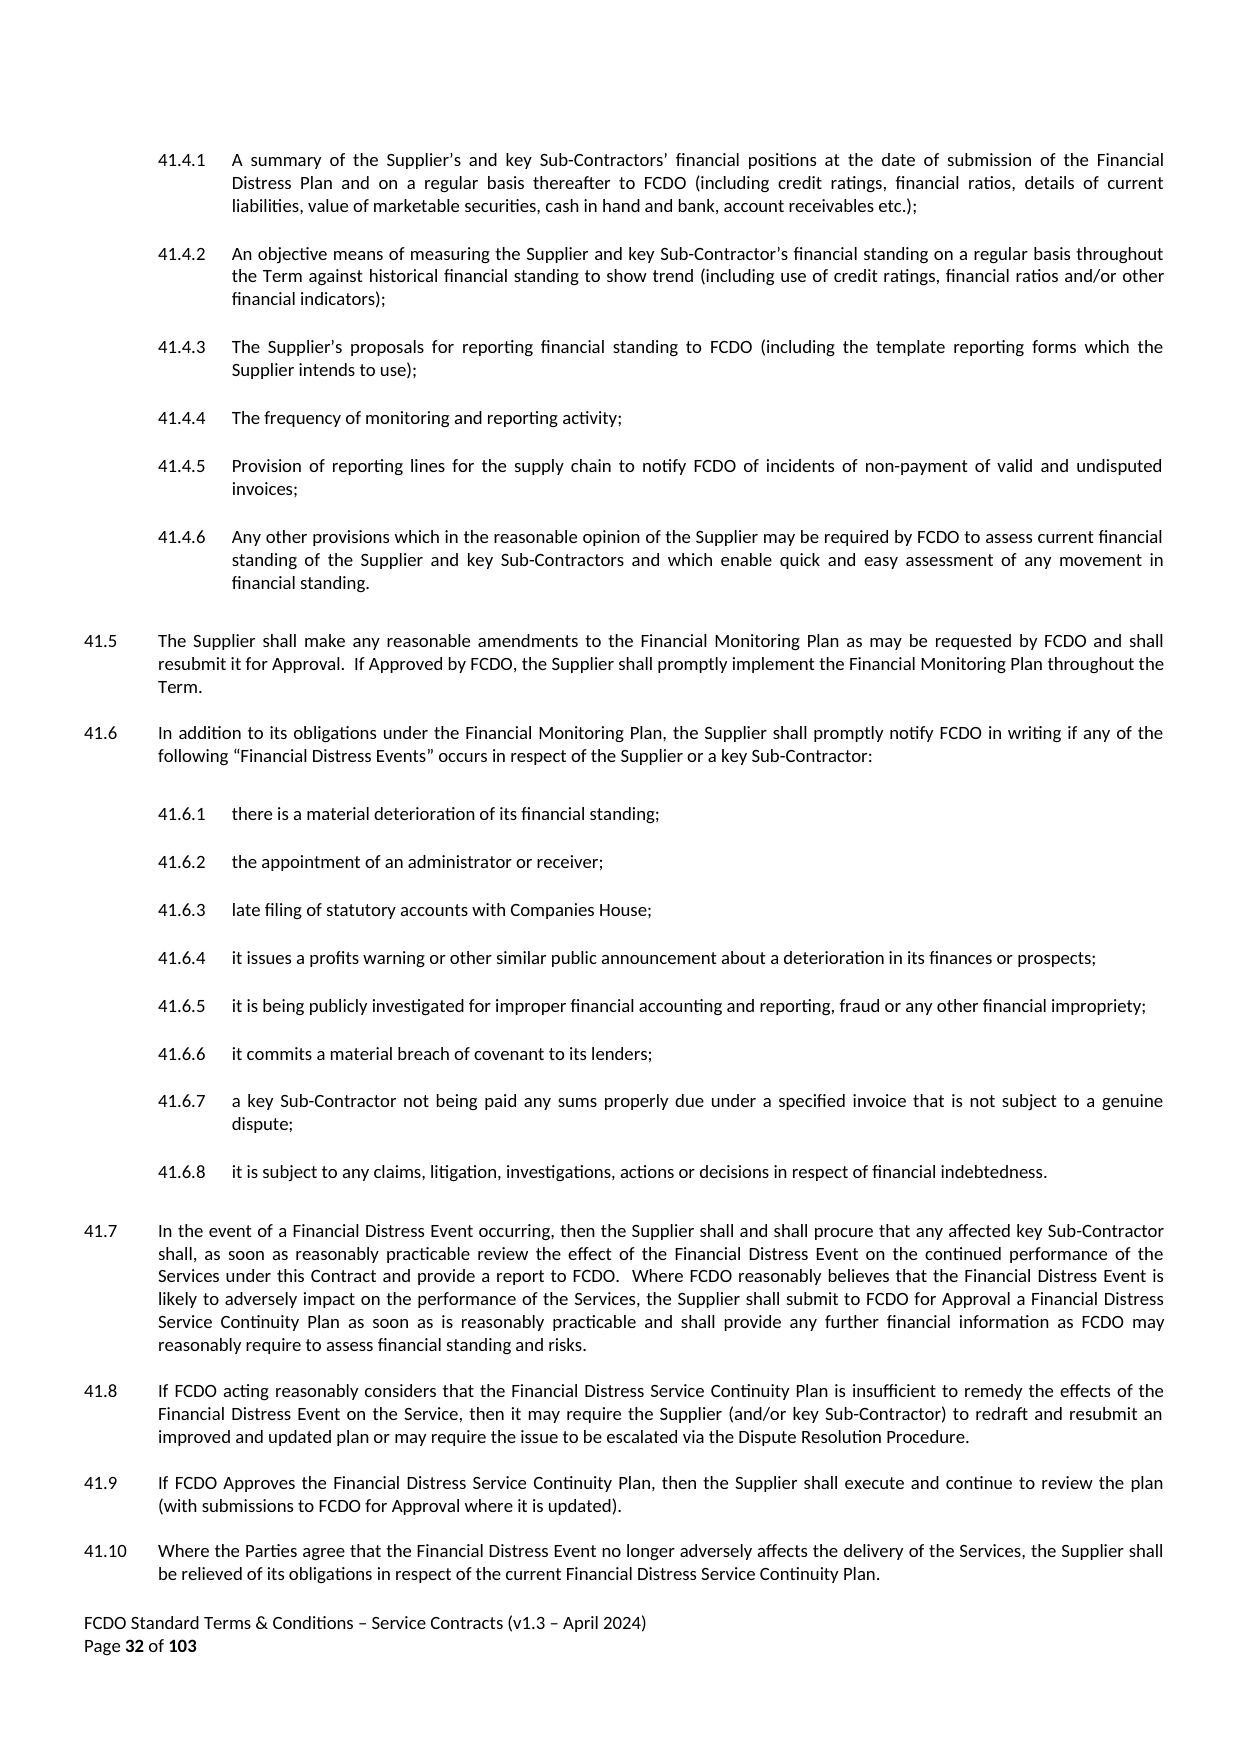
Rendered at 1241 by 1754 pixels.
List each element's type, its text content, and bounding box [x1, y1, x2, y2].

list A summary of the Supplier’s and key Sub-Contractors’ financial positions at the date of submission of the Financial Distress Plan and on a regular basis thereafter to FCDO (including credit ratings, financial ratios, details of current liabilities, value of marketable securities, cash in hand and bank, account receivables etc.); [158, 148, 1166, 217]
list late filing of statutory accounts with Companies House; [158, 898, 1166, 921]
list An objective means of measuring the Supplier and key Sub-Contractor’s financial standing on a regular basis throughout the Term against historical financial standing to show trend (including use of credit ratings, financial ratios and/or other financial indicators); [158, 242, 1166, 310]
list If FCDO acting reasonably considers that the Financial Distress Service Continuity Plan is insufficient to remedy the effects of the Financial Distress Event on the Service, then it may require the Supplier (and/or key Sub-Contractor) to redraft and resubmit an improved and updated plan or may require the issue to be escalated via the Dispute Resolution Procedure. [84, 1379, 1166, 1448]
list Any other provisions which in the reasonable opinion of the Supplier may be required by FCDO to assess current financial standing of the Supplier and key Sub-Contractors and which enable quick and easy assessment of any movement in financial standing. [158, 525, 1166, 594]
list In the event of a Financial Distress Event occurring, then the Supplier shall and shall procure that any affected key Sub-Contractor shall, as soon as reasonably practicable review the effect of the Financial Distress Event on the continued performance of the Services under this Contract and provide a report to FCDO. Where FCDO reasonably believes that the Financial Distress Event is likely to adversely impact on the performance of the Services, the Supplier shall submit to FCDO for Approval a Financial Distress Service Continuity Plan as soon as is reasonably practicable and shall provide any further financial information as FCDO may reasonably require to assess financial standing and risks. [84, 1219, 1166, 1356]
list The Supplier’s proposals for reporting financial standing to FCDO (including the template reporting forms which the Supplier intends to use); [158, 335, 1166, 381]
list The Supplier shall make any reasonable amendments to the Financial Monitoring Plan as may be requested by FCDO and shall resubmit it for Approval. If Approved by FCDO, the Supplier shall promptly implement the Financial Monitoring Plan throughout the Term. [84, 629, 1166, 698]
list If FCDO Approves the Financial Distress Service Continuity Plan, then the Supplier shall execute and continue to review the plan (with submissions to FCDO for Approval where it is updated). [84, 1471, 1166, 1517]
list Provision of reporting lines for the supply chain to notify FCDO of incidents of non-payment of valid and undisputed invoices; [158, 454, 1166, 500]
list a key Sub-Contractor not being paid any sums properly due under a specified invoice that is not subject to a genuine dispute; [158, 1089, 1166, 1135]
list it commits a material breach of covenant to its lenders; [158, 1042, 1166, 1064]
list it is subject to any claims, litigation, investigations, actions or decisions in respect of financial indebtedness. [158, 1160, 1166, 1183]
list the appointment of an administrator or receiver; [158, 850, 1166, 873]
list Where the Parties agree that the Financial Distress Event no longer adversely affects the delivery of the Services, the Supplier shall be relieved of its obligations in respect of the current Financial Distress Service Continuity Plan. [84, 1539, 1166, 1585]
list it is being publicly investigated for improper financial accounting and reporting, fraud or any other financial impropriety; [158, 994, 1166, 1017]
list The frequency of monitoring and reporting activity; [158, 406, 1166, 429]
list it issues a profits warning or other similar public announcement about a deterioration in its finances or prospects; [158, 946, 1166, 969]
list there is a material deterioration of its financial standing; [158, 802, 1166, 825]
list In addition to its obligations under the Financial Monitoring Plan, the Supplier shall promptly notify FCDO in writing if any of the following “Financial Distress Events” occurs in respect of the Supplier or a key Sub-Contractor: [84, 721, 1166, 767]
